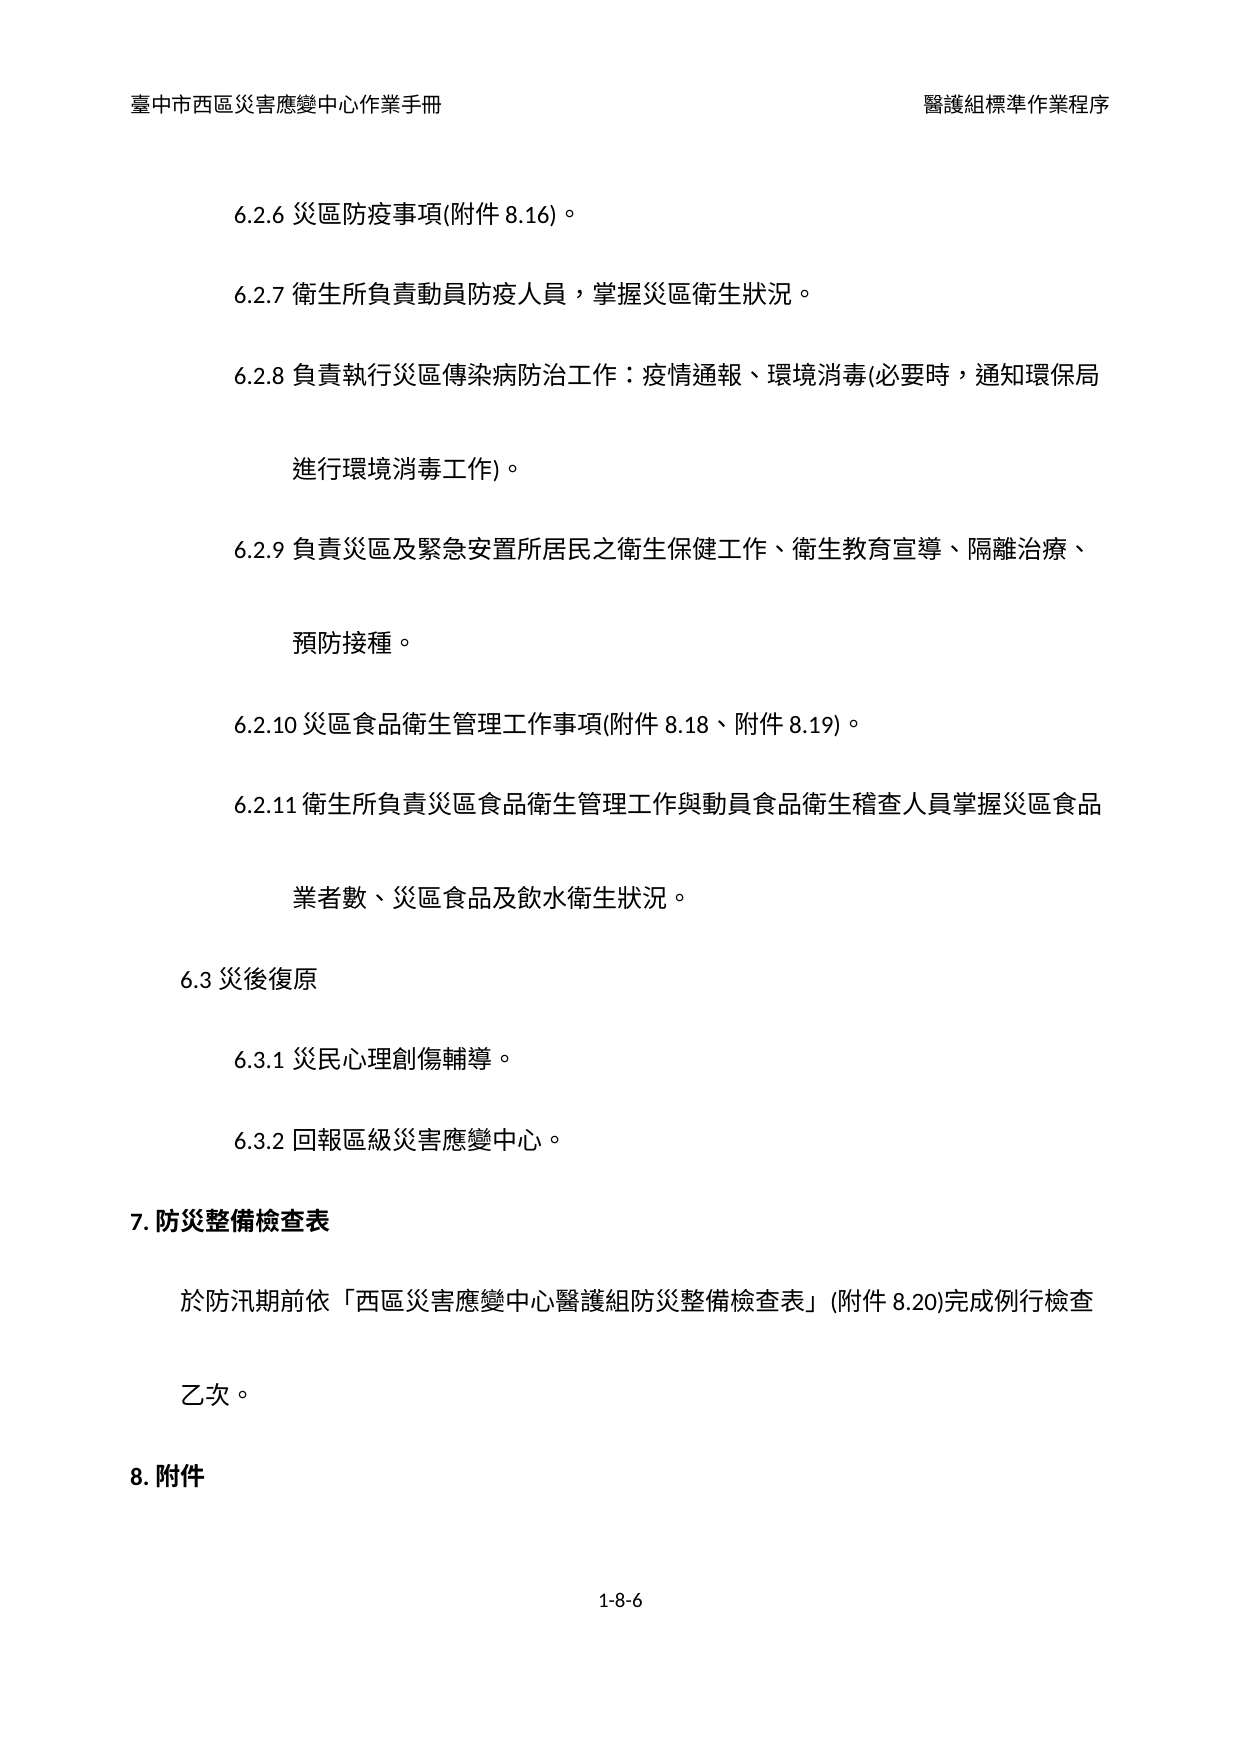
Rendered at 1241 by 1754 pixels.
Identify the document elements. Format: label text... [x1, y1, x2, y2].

text 6.2.7 衛生所負責動員防疫人員，掌握災區衛生狀況。 [234, 251, 1110, 314]
text 6.2.10災區食品衛生管理工作事項(附件8.18、附件8.19)。 [234, 681, 1110, 743]
text 6.3.1 災民心理創傷輔導。 [234, 1016, 1110, 1079]
text 6.2.6 災區防疫事項(附件8.16)。 [234, 171, 1110, 233]
text 7. 防災整備檢查表 [130, 1178, 1110, 1240]
text 6.2.8 負責執行災區傳染病防治工作：疫情通報、環境消毒(必要時，通知環保局進行環境消毒工作)。 [234, 332, 1110, 488]
text 於防汛期前依「西區災害應變中心醫護組防災整備檢查表」(附件8.20)完成例行檢查乙次。 [180, 1258, 1110, 1414]
text 6.2.11衛生所負責災區食品衛生管理工作與動員食品衛生稽查人員掌握災區食品業者數、災區食品及飲水衛生狀況。 [234, 761, 1110, 918]
text 8. 附件 [130, 1433, 1110, 1495]
text 6.2.9 負責災區及緊急安置所居民之衛生保健工作、衛生教育宣導、隔離治療、預防接種。 [234, 506, 1110, 663]
text 6.3.2 回報區級災害應變中心。 [234, 1097, 1110, 1159]
text 6.3 災後復原 [180, 936, 1110, 998]
